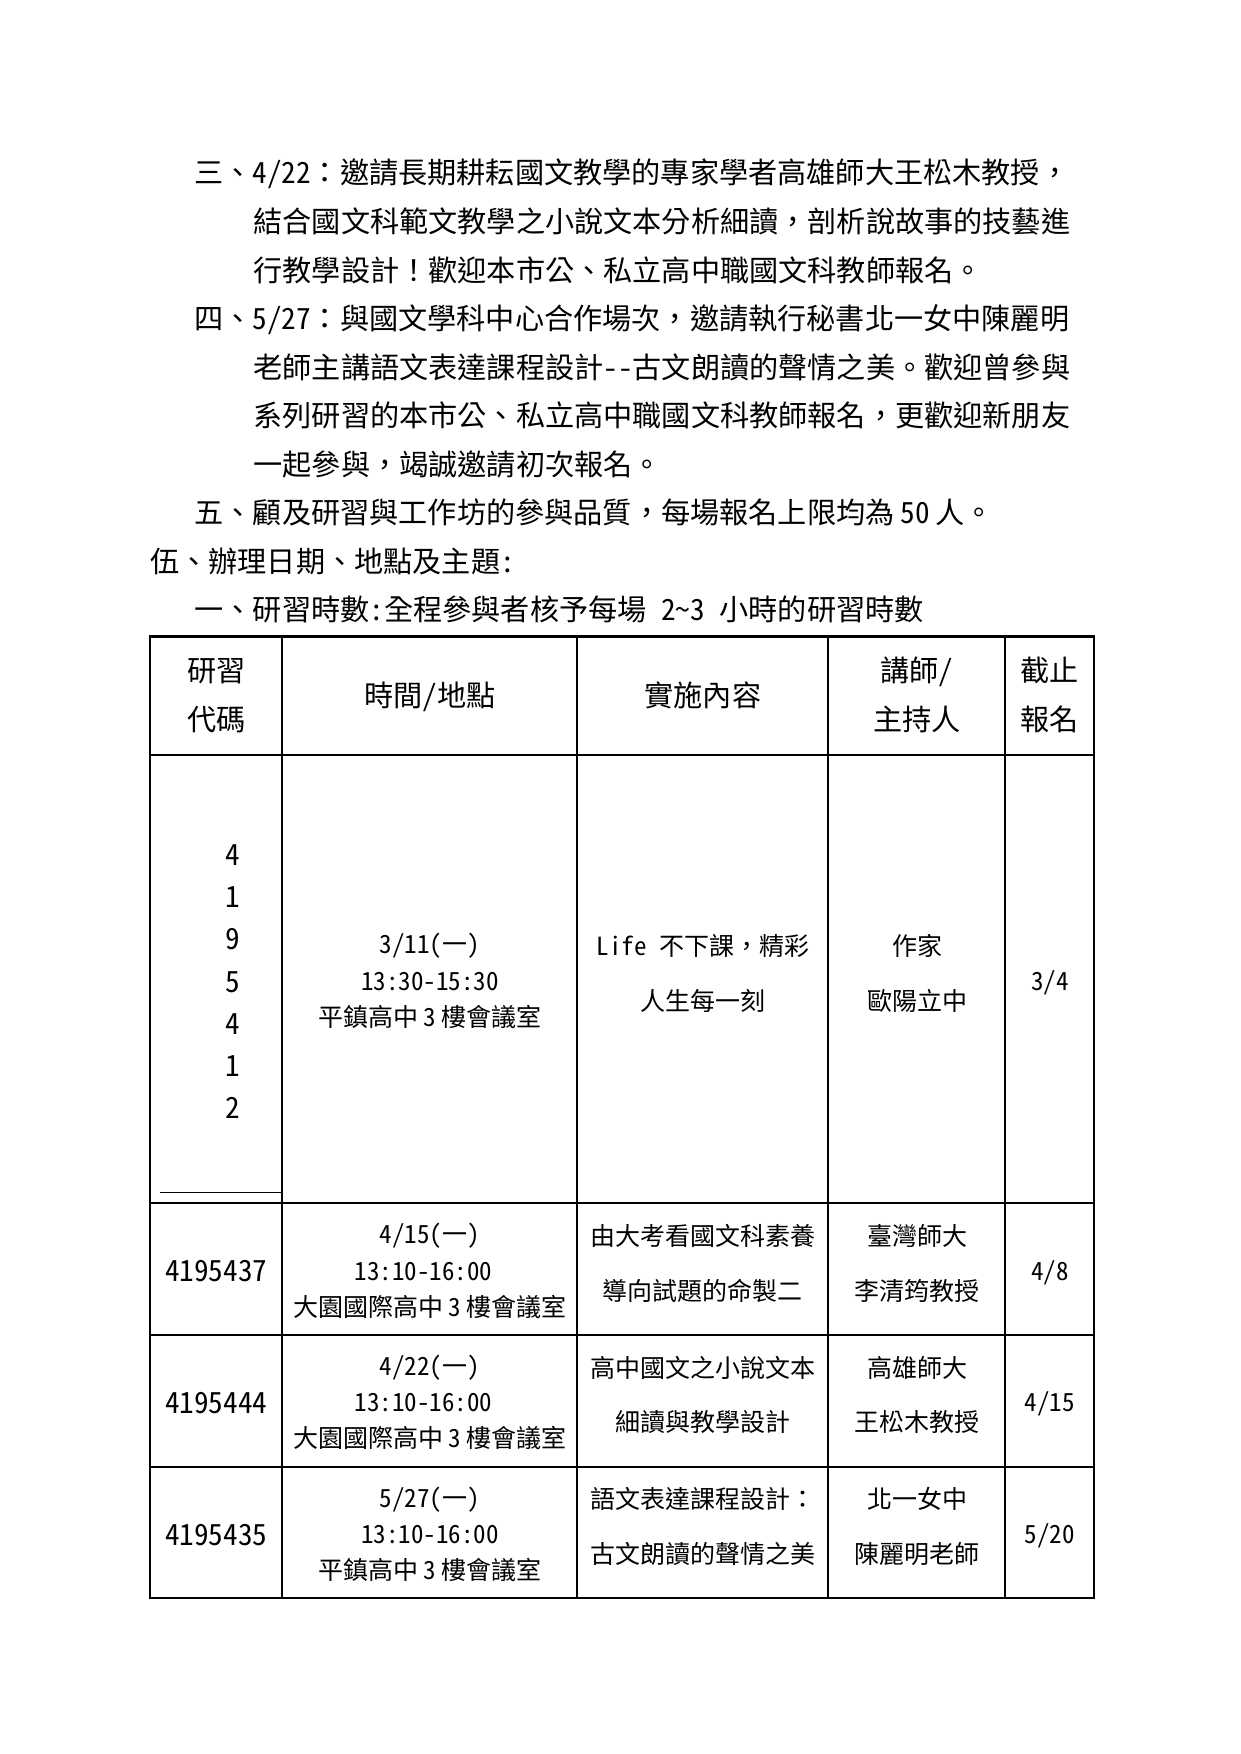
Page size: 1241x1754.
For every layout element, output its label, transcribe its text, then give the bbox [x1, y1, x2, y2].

table_cell 臺灣師大 李清筠教授 [829, 1204, 1004, 1334]
table_header 實施內容 [578, 638, 827, 754]
table_cell 作家 歐陽立中 [829, 756, 1004, 1202]
text 四、5/27：與國文學科中心合作場次，邀請執行秘書北一女中陳麗明老師主講語文表達課程設計--古文朗讀的聲情之美。歡迎曾參與系列研習的本市公、私立高中職國文科教師報名，更歡迎新朋友一起參與，竭誠邀請初次報名。 [150, 296, 1091, 483]
table_cell 4195412 [151, 756, 281, 1202]
table_cell Life 不下課，精彩人生每一刻 [578, 756, 827, 1202]
table_header 講師/ 主持人 [829, 638, 1004, 754]
table_cell 北一女中 陳麗明老師 [829, 1468, 1004, 1597]
text 五、顧及研習與工作坊的參與品質，每場報名上限均為50人。 [194, 490, 1091, 532]
table_cell 5/20 [1006, 1468, 1093, 1597]
table_cell 4/8 [1006, 1204, 1093, 1334]
table_cell 4195435 [151, 1468, 281, 1597]
table_cell 高中國文之小說文本細讀與教學設計 [578, 1336, 827, 1466]
table_cell 4195437 [151, 1204, 281, 1334]
table_header 截止 報名 [1006, 638, 1093, 754]
table_header 研習 代碼 [151, 638, 281, 754]
table_cell 5/27(一) 13:10-16:00 平鎮高中3樓會議室 [283, 1468, 576, 1597]
text 三、4/22：邀請長期耕耘國文教學的專家學者高雄師大王松木教授，結合國文科範文教學之小說文本分析細讀，剖析說故事的技藝進行教學設計！歡迎本市公、私立高中職國文科教師報名。 [150, 150, 1091, 289]
table_cell 高雄師大 王松木教授 [829, 1336, 1004, 1466]
table_cell 4/15(一) 13:10-16:00 大園國際高中3樓會議室 [283, 1204, 576, 1334]
table_cell 4/22(一) 13:10-16:00 大園國際高中3樓會議室 [283, 1336, 576, 1466]
text 一、研習時數:全程參與者核予每場 2~3 小時的研習時數 [194, 587, 1091, 629]
table_cell 4/15 [1006, 1336, 1093, 1466]
table_cell 3/4 [1006, 756, 1093, 1202]
table_cell 由大考看國文科素養導向試題的命製二 [578, 1204, 827, 1334]
table_cell 4195444 [151, 1336, 281, 1466]
table_cell 3/11(一) 13:30-15:30 平鎮高中3樓會議室 [283, 756, 576, 1202]
table_cell 語文表達課程設計： 古文朗讀的聲情之美 [578, 1468, 827, 1597]
text 伍、辦理日期、地點及主題: [150, 538, 1091, 581]
table_header 時間/地點 [283, 638, 576, 754]
